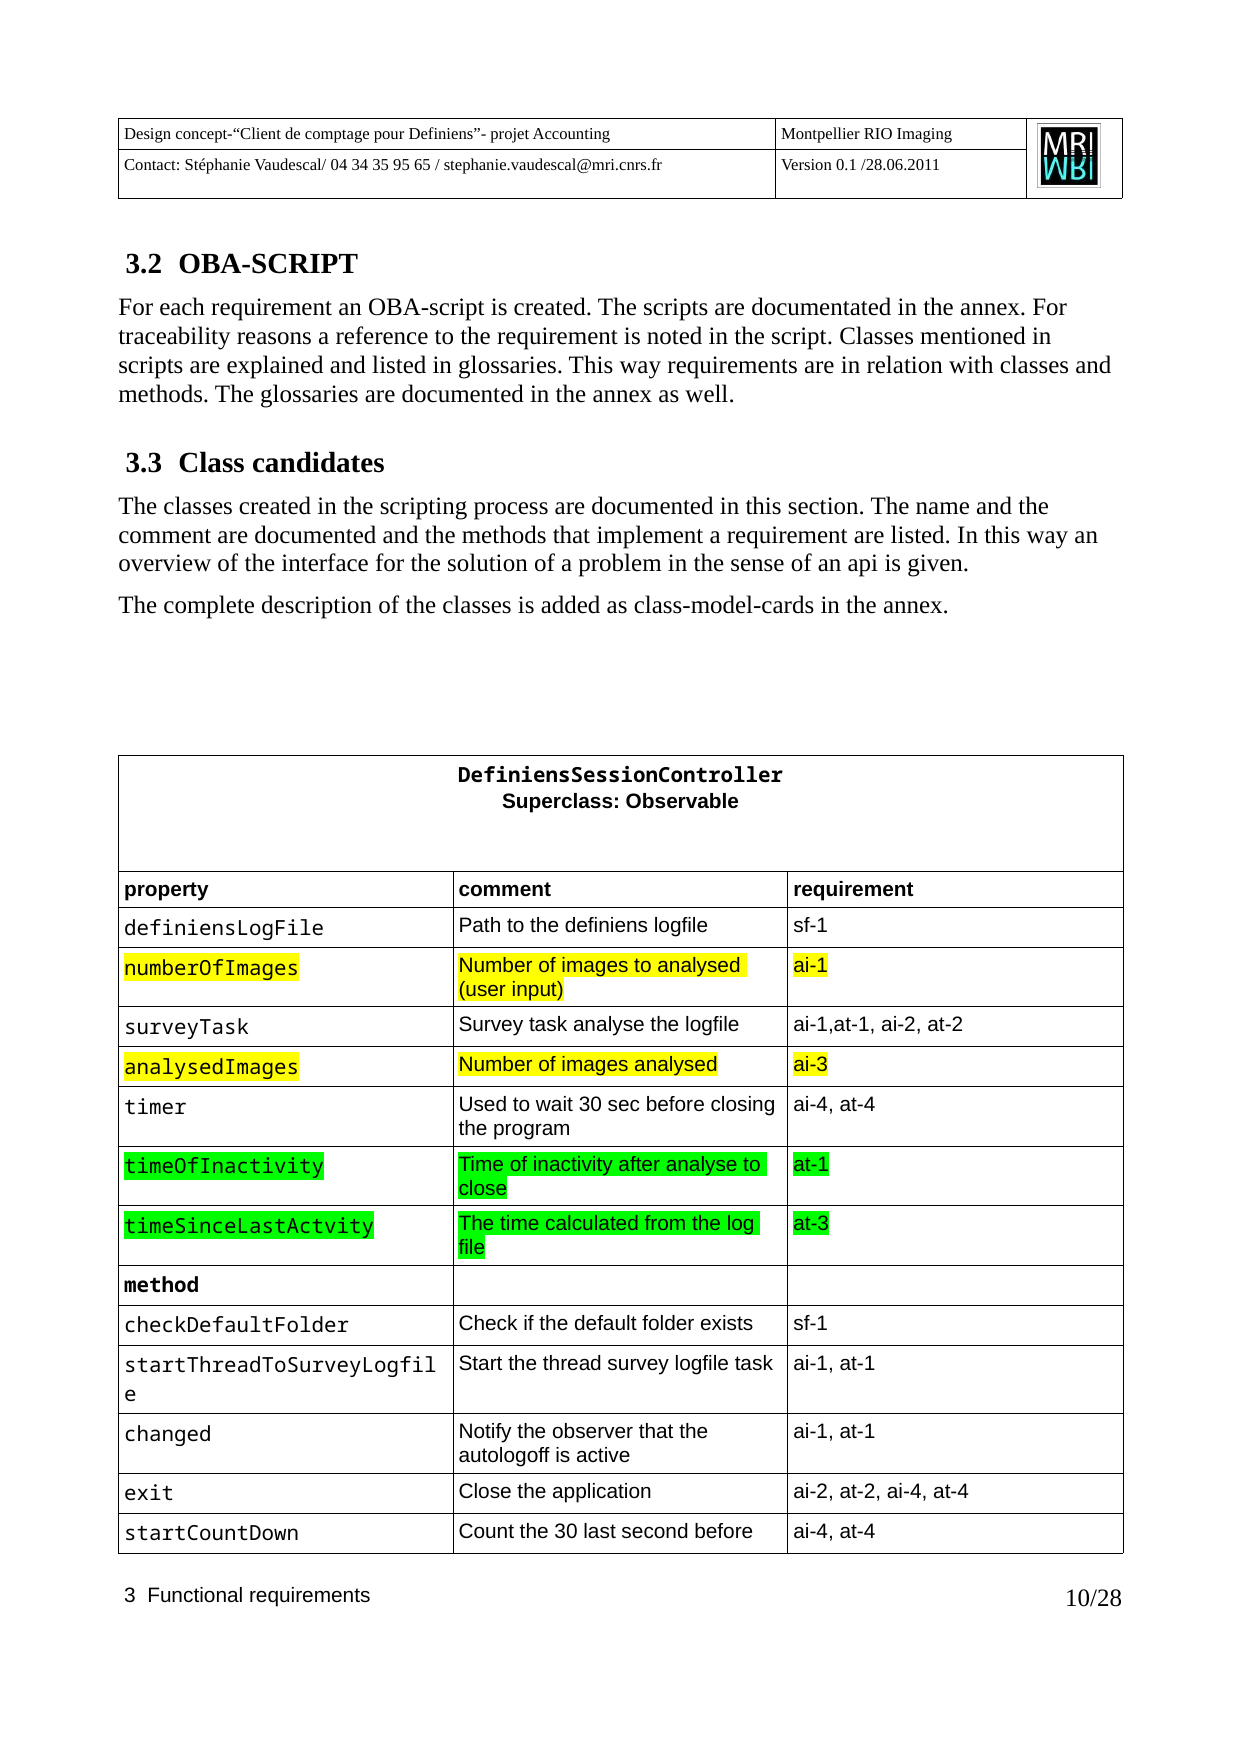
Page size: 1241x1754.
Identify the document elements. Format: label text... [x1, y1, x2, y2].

subtitle Class candidates [118, 445, 1122, 478]
picture [1037, 123, 1101, 188]
subtitle OBA-SCRIPT [118, 246, 1122, 280]
table_cell numberOfImages [119, 948, 453, 1006]
table_cell startCountDown [119, 1514, 453, 1553]
table_cell ai-3 [788, 1047, 1123, 1086]
table_cell method [119, 1266, 453, 1305]
table_cell Close the application [454, 1474, 787, 1513]
table_cell ai-2, at-2, ai-4, at-4 [788, 1474, 1123, 1513]
table_cell analysedImages [119, 1047, 453, 1086]
table_cell at-3 [788, 1206, 1123, 1265]
text The classes created in the scripting process are documented in this section. The name and the comment are documented and the methods that implement a requirement are listed. In this way an overview of the interface for the solution of a problem in the sense of an api is given. [118, 491, 1122, 577]
table_cell Start the thread survey logfile task [454, 1346, 787, 1413]
table_cell timer [119, 1087, 453, 1146]
table_cell Time of inactivity after analyse to close [454, 1147, 787, 1205]
table_cell Number of images to analysed (user input) [454, 948, 787, 1006]
table_cell exit [119, 1474, 453, 1513]
text For each requirement an OBA-script is created. The scripts are documentated in the annex. For traceability reasons a reference to the requirement is noted in the script. Classes mentioned in scripts are explained and listed in glossaries. This way requirements are in relation with classes and methods. The glossaries are documented in the annex as well. [118, 292, 1122, 407]
table_cell Path to the definiens logfile [454, 908, 787, 947]
table_cell at-1 [788, 1147, 1123, 1205]
table_cell Used to wait 30 sec before closing the program [454, 1087, 787, 1146]
table_cell The time calculated from the log file [454, 1206, 787, 1265]
table_cell definiensLogFile [119, 908, 453, 947]
table_cell timeOfInactivity [119, 1147, 453, 1205]
table_cell ai-1, at-1 [788, 1414, 1123, 1473]
table_cell ai-1,at-1, ai-2, at-2 [788, 1007, 1123, 1046]
table_cell ai-1, at-1 [788, 1346, 1123, 1413]
table_cell sf-1 [788, 1306, 1123, 1345]
table_cell Survey task analyse the logfile [454, 1007, 787, 1046]
table_cell ai-4, at-4 [788, 1087, 1123, 1146]
table_cell timeSinceLastActvity [119, 1206, 453, 1265]
table_cell [788, 1266, 1123, 1305]
table_cell sf-1 [788, 908, 1123, 947]
table_cell Notify the observer that the autologoff is active [454, 1414, 787, 1473]
table_cell Check if the default folder exists [454, 1306, 787, 1345]
table_cell checkDefaultFolder [119, 1306, 453, 1345]
table_cell ai-4, at-4 [788, 1514, 1123, 1553]
table_cell surveyTask [119, 1007, 453, 1046]
text The complete description of the classes is added as class-model-cards in the annex. [118, 590, 1122, 618]
table_cell comment [454, 872, 787, 907]
table_cell property [119, 872, 453, 907]
table_cell changed [119, 1414, 453, 1473]
table_cell Number of images analysed [454, 1047, 787, 1086]
table_header DefiniensSessionController Superclass: Observable [119, 756, 1123, 871]
table_cell startThreadToSurveyLogfile [119, 1346, 453, 1413]
table_cell [454, 1266, 787, 1305]
table_cell requirement [788, 872, 1123, 907]
table_cell ai-1 [788, 948, 1123, 1006]
table_cell Count the 30 last second before [454, 1514, 787, 1553]
